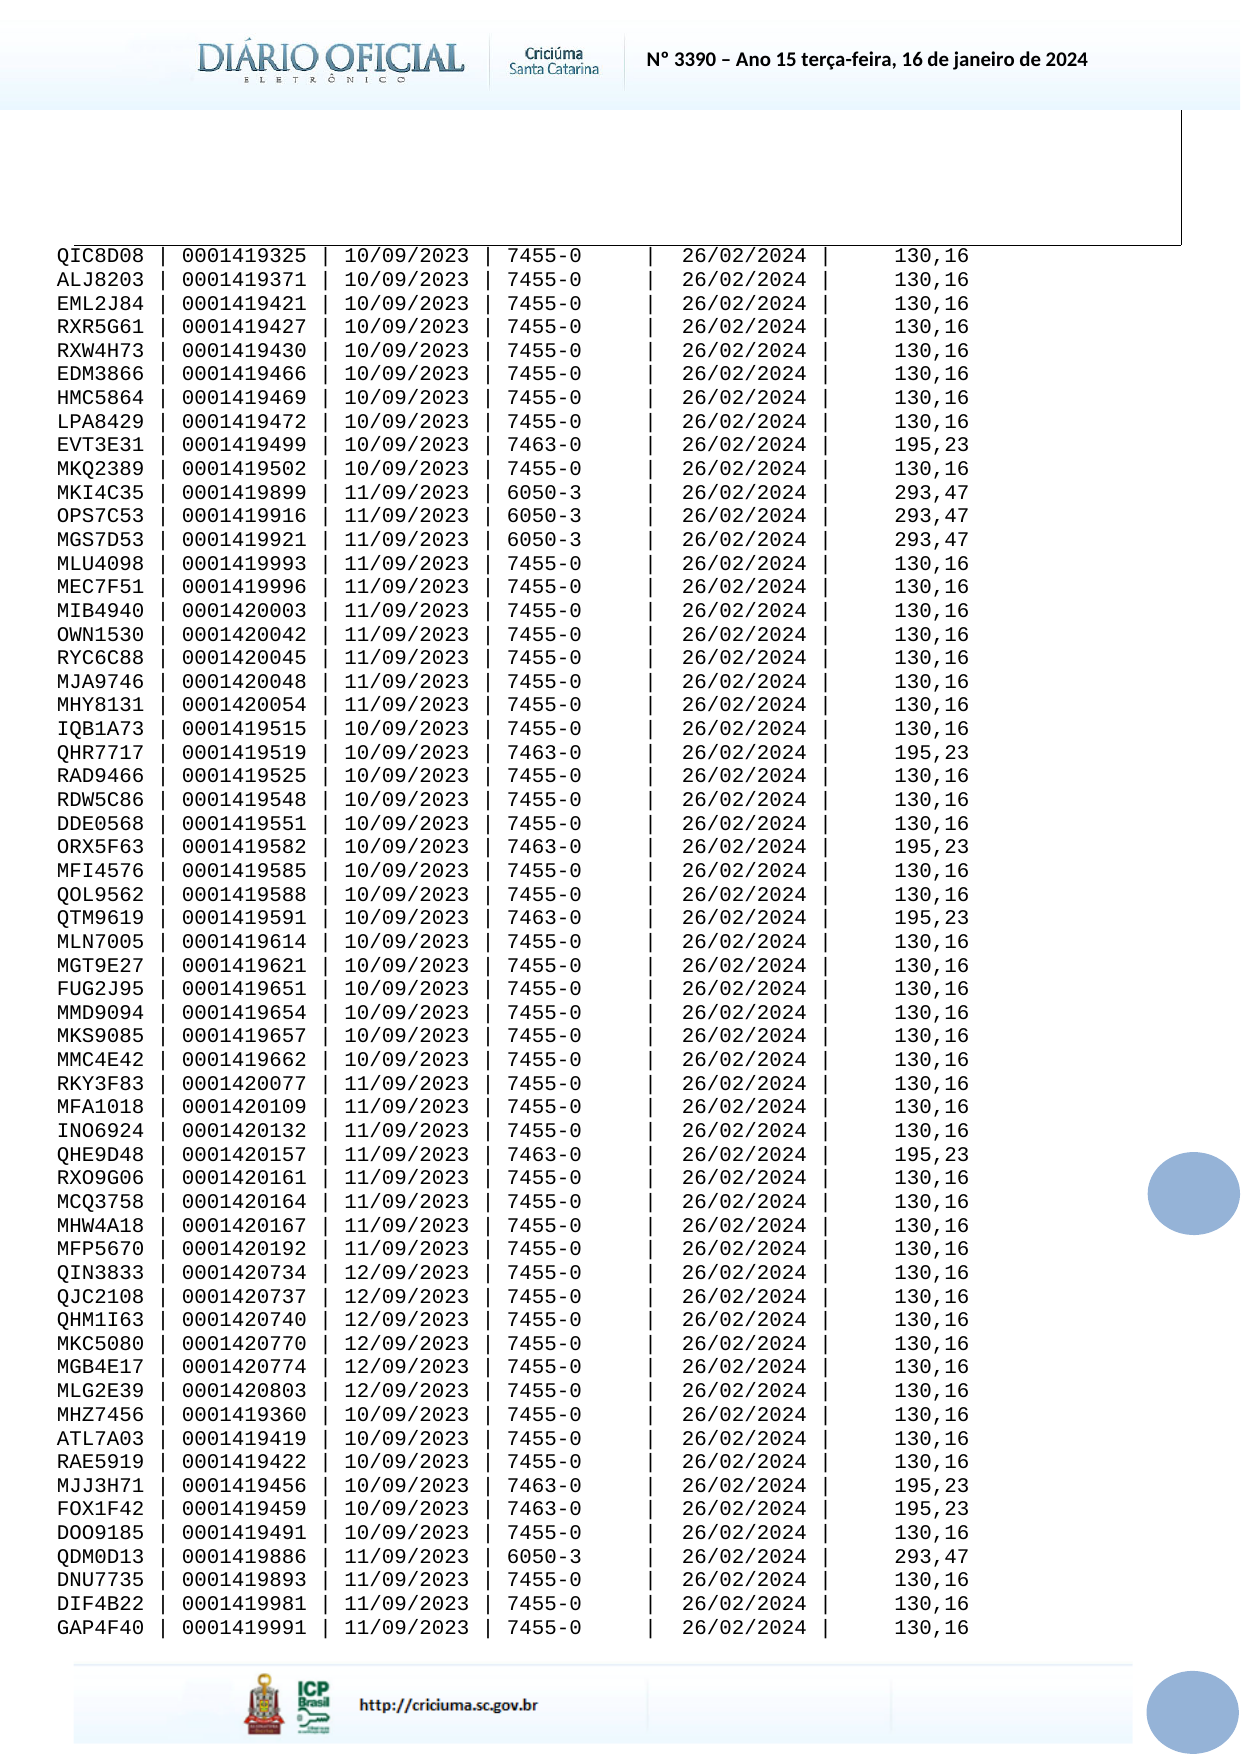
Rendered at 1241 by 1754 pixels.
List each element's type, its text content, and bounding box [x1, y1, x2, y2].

text HMC5864 | 0001419469 | 10/09/2023 | 7455-0 | 26/02/2024 | 130,16 [44, 387, 1181, 411]
text GAP4F40 | 0001419991 | 11/09/2023 | 7455-0 | 26/02/2024 | 130,16 [44, 1617, 1181, 1640]
text MJA9746 | 0001420048 | 11/09/2023 | 7455-0 | 26/02/2024 | 130,16 [44, 671, 1181, 694]
text OWN1530 | 0001420042 | 11/09/2023 | 7455-0 | 26/02/2024 | 130,16 [44, 623, 1181, 647]
text FOX1F42 | 0001419459 | 10/09/2023 | 7463-0 | 26/02/2024 | 195,23 [44, 1498, 1181, 1522]
text QJC2108 | 0001420737 | 12/09/2023 | 7455-0 | 26/02/2024 | 130,16 [44, 1286, 1181, 1309]
text ORX5F63 | 0001419582 | 10/09/2023 | 7463-0 | 26/02/2024 | 195,23 [44, 836, 1181, 860]
text MIB4940 | 0001420003 | 11/09/2023 | 7455-0 | 26/02/2024 | 130,16 [44, 600, 1181, 623]
text MHY8131 | 0001420054 | 11/09/2023 | 7455-0 | 26/02/2024 | 130,16 [44, 694, 1181, 718]
text EDM3866 | 0001419466 | 10/09/2023 | 7455-0 | 26/02/2024 | 130,16 [44, 363, 1181, 387]
text MFI4576 | 0001419585 | 10/09/2023 | 7455-0 | 26/02/2024 | 130,16 [44, 860, 1181, 884]
text OPS7C53 | 0001419916 | 11/09/2023 | 6050-3 | 26/02/2024 | 293,47 [44, 505, 1181, 529]
text MKC5080 | 0001420770 | 12/09/2023 | 7455-0 | 26/02/2024 | 130,16 [44, 1333, 1181, 1357]
text QIN3833 | 0001420734 | 12/09/2023 | 7455-0 | 26/02/2024 | 130,16 [44, 1262, 1181, 1286]
text QHE9D48 | 0001420157 | 11/09/2023 | 7463-0 | 26/02/2024 | 195,23 [44, 1144, 1181, 1167]
text MJJ3H71 | 0001419456 | 10/09/2023 | 7463-0 | 26/02/2024 | 195,23 [44, 1475, 1181, 1498]
text QDM0D13 | 0001419886 | 11/09/2023 | 6050-3 | 26/02/2024 | 293,47 [44, 1546, 1181, 1569]
text QIC8D08 | 0001419325 | 10/09/2023 | 7455-0 | 26/02/2024 | 130,16 [44, 245, 1181, 269]
text MHW4A18 | 0001420167 | 11/09/2023 | 7455-0 | 26/02/2024 | 130,16 [44, 1215, 1181, 1238]
text MLG2E39 | 0001420803 | 12/09/2023 | 7455-0 | 26/02/2024 | 130,16 [44, 1380, 1181, 1404]
text MHZ7456 | 0001419360 | 10/09/2023 | 7455-0 | 26/02/2024 | 130,16 [44, 1404, 1181, 1427]
text RAD9466 | 0001419525 | 10/09/2023 | 7455-0 | 26/02/2024 | 130,16 [44, 765, 1181, 789]
text MKQ2389 | 0001419502 | 10/09/2023 | 7455-0 | 26/02/2024 | 130,16 [44, 458, 1181, 482]
text MGB4E17 | 0001420774 | 12/09/2023 | 7455-0 | 26/02/2024 | 130,16 [44, 1357, 1181, 1380]
text RXW4H73 | 0001419430 | 10/09/2023 | 7455-0 | 26/02/2024 | 130,16 [44, 340, 1181, 363]
text IQB1A73 | 0001419515 | 10/09/2023 | 7455-0 | 26/02/2024 | 130,16 [44, 718, 1181, 742]
text RYC6C88 | 0001420045 | 11/09/2023 | 7455-0 | 26/02/2024 | 130,16 [44, 647, 1181, 671]
text DNU7735 | 0001419893 | 11/09/2023 | 7455-0 | 26/02/2024 | 130,16 [44, 1569, 1181, 1593]
text ALJ8203 | 0001419371 | 10/09/2023 | 7455-0 | 26/02/2024 | 130,16 [44, 269, 1181, 292]
text RDW5C86 | 0001419548 | 10/09/2023 | 7455-0 | 26/02/2024 | 130,16 [44, 789, 1181, 813]
text EML2J84 | 0001419421 | 10/09/2023 | 7455-0 | 26/02/2024 | 130,16 [44, 292, 1181, 316]
text INO6924 | 0001420132 | 11/09/2023 | 7455-0 | 26/02/2024 | 130,16 [44, 1120, 1181, 1144]
text DOO9185 | 0001419491 | 10/09/2023 | 7455-0 | 26/02/2024 | 130,16 [44, 1522, 1181, 1546]
text EVT3E31 | 0001419499 | 10/09/2023 | 7463-0 | 26/02/2024 | 195,23 [44, 434, 1181, 458]
text RXR5G61 | 0001419427 | 10/09/2023 | 7455-0 | 26/02/2024 | 130,16 [44, 316, 1181, 340]
text RKY3F83 | 0001420077 | 11/09/2023 | 7455-0 | 26/02/2024 | 130,16 [44, 1073, 1181, 1096]
text MGT9E27 | 0001419621 | 10/09/2023 | 7455-0 | 26/02/2024 | 130,16 [44, 954, 1181, 978]
text RAE5919 | 0001419422 | 10/09/2023 | 7455-0 | 26/02/2024 | 130,16 [44, 1451, 1181, 1475]
text DIF4B22 | 0001419981 | 11/09/2023 | 7455-0 | 26/02/2024 | 130,16 [44, 1593, 1181, 1617]
text MMD9094 | 0001419654 | 10/09/2023 | 7455-0 | 26/02/2024 | 130,16 [44, 1002, 1181, 1026]
text MFP5670 | 0001420192 | 11/09/2023 | 7455-0 | 26/02/2024 | 130,16 [44, 1238, 1181, 1262]
text MKI4C35 | 0001419899 | 11/09/2023 | 6050-3 | 26/02/2024 | 293,47 [44, 482, 1181, 505]
text MLU4098 | 0001419993 | 11/09/2023 | 7455-0 | 26/02/2024 | 130,16 [44, 553, 1181, 576]
text MKS9085 | 0001419657 | 10/09/2023 | 7455-0 | 26/02/2024 | 130,16 [44, 1026, 1181, 1049]
text DDE0568 | 0001419551 | 10/09/2023 | 7455-0 | 26/02/2024 | 130,16 [44, 813, 1181, 836]
text QHM1I63 | 0001420740 | 12/09/2023 | 7455-0 | 26/02/2024 | 130,16 [44, 1309, 1181, 1333]
text QOL9562 | 0001419588 | 10/09/2023 | 7455-0 | 26/02/2024 | 130,16 [44, 884, 1181, 907]
text MCQ3758 | 0001420164 | 11/09/2023 | 7455-0 | 26/02/2024 | 130,16 [44, 1191, 1153, 1215]
text LPA8429 | 0001419472 | 10/09/2023 | 7455-0 | 26/02/2024 | 130,16 [44, 411, 1181, 434]
text FUG2J95 | 0001419651 | 10/09/2023 | 7455-0 | 26/02/2024 | 130,16 [44, 978, 1181, 1002]
text ATL7A03 | 0001419419 | 10/09/2023 | 7455-0 | 26/02/2024 | 130,16 [44, 1427, 1181, 1451]
text MMC4E42 | 0001419662 | 10/09/2023 | 7455-0 | 26/02/2024 | 130,16 [44, 1049, 1181, 1073]
text QTM9619 | 0001419591 | 10/09/2023 | 7463-0 | 26/02/2024 | 195,23 [44, 907, 1181, 931]
text MGS7D53 | 0001419921 | 11/09/2023 | 6050-3 | 26/02/2024 | 293,47 [44, 529, 1181, 553]
text RXO9G06 | 0001420161 | 11/09/2023 | 7455-0 | 26/02/2024 | 130,16 [44, 1167, 1157, 1191]
text QHR7717 | 0001419519 | 10/09/2023 | 7463-0 | 26/02/2024 | 195,23 [44, 742, 1181, 765]
text MLN7005 | 0001419614 | 10/09/2023 | 7455-0 | 26/02/2024 | 130,16 [44, 931, 1181, 954]
text MFA1018 | 0001420109 | 11/09/2023 | 7455-0 | 26/02/2024 | 130,16 [44, 1096, 1181, 1120]
text MEC7F51 | 0001419996 | 11/09/2023 | 7455-0 | 26/02/2024 | 130,16 [44, 576, 1181, 600]
